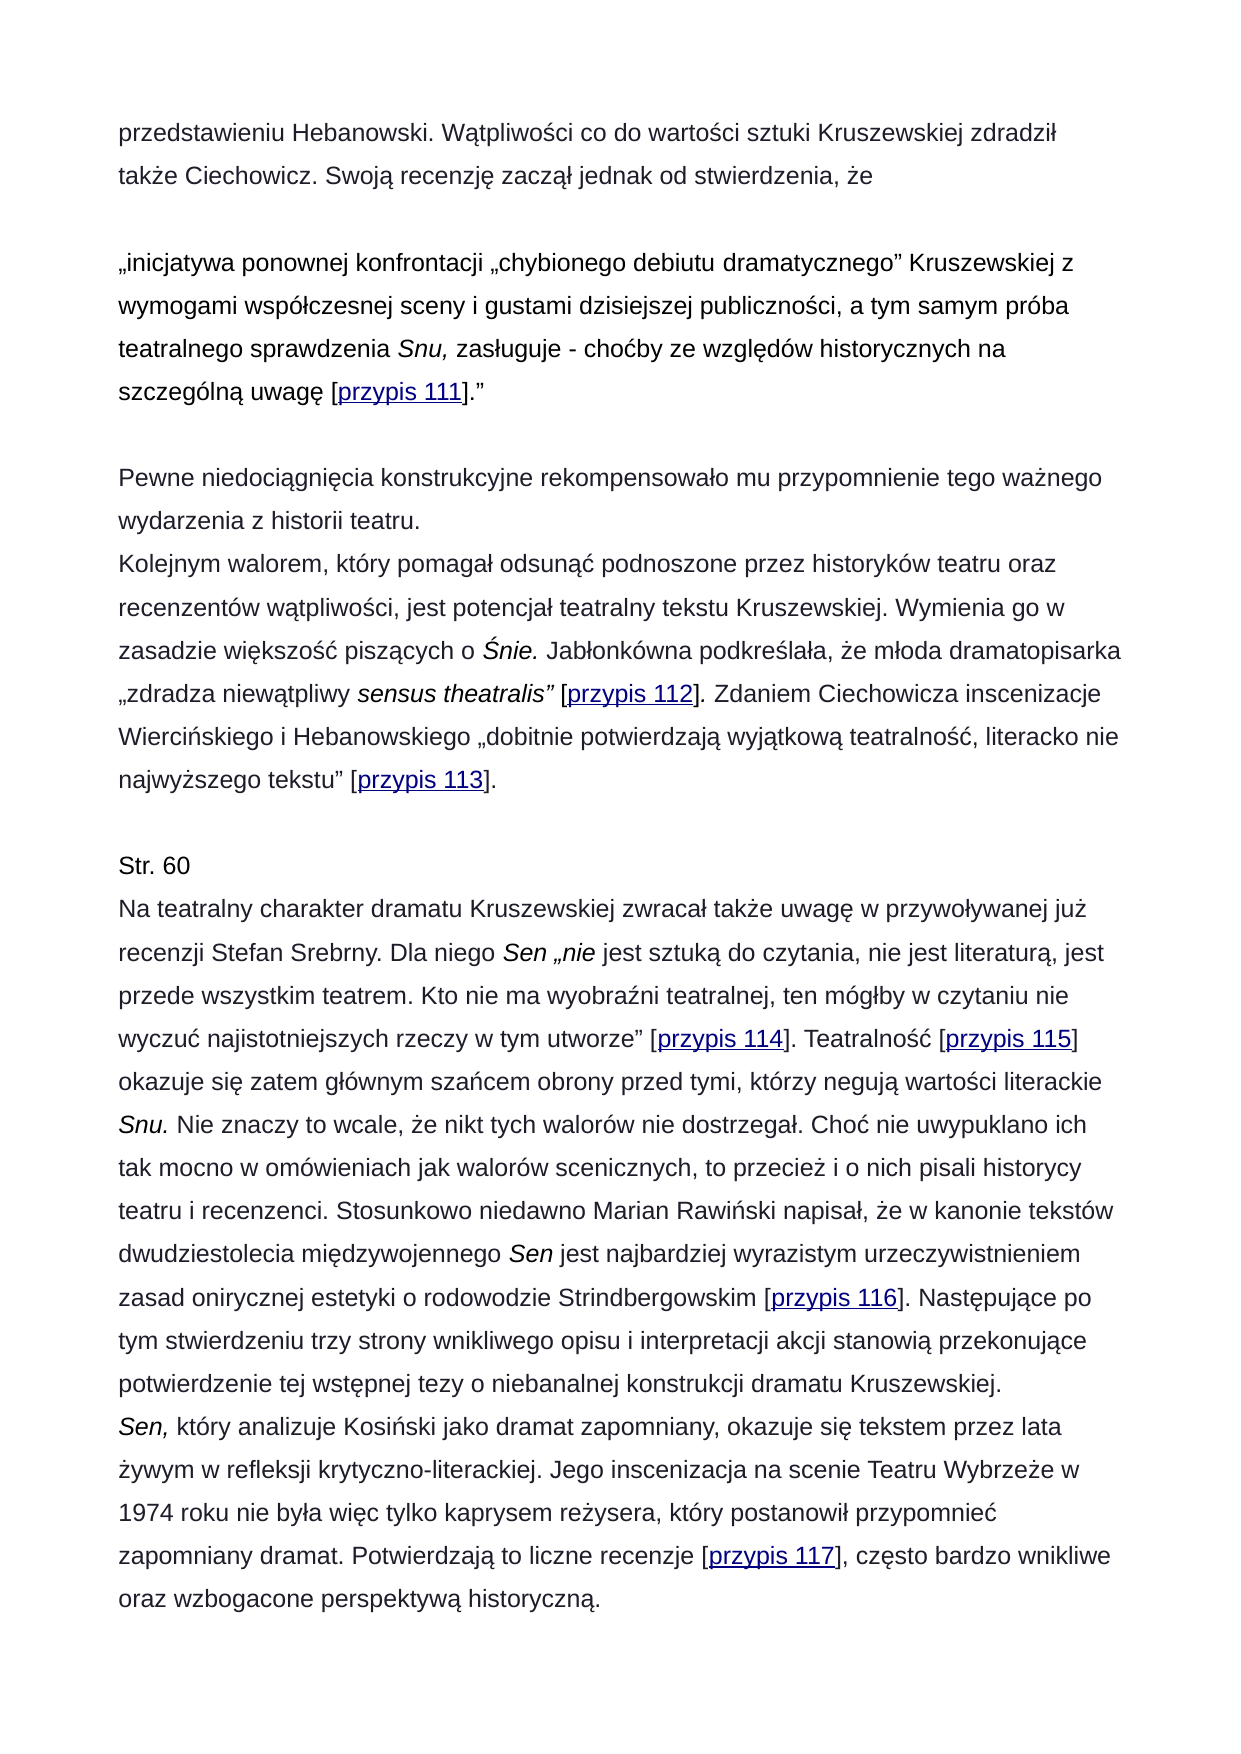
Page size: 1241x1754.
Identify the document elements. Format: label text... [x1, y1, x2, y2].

text Na teatralny charakter dramatu Kruszewskiej zwracał także uwagę w przywoływanej już recenzji Stefan Srebrny. Dla niego Sen „nie jest sztuką do czytania, nie jest literaturą, jest przede wszystkim teatrem. Kto nie ma wyobraźni teatralnej, ten mógłby w czytaniu nie wyczuć najistotniejszych rzeczy w tym utworze” [przypis 114]. Teatralność [przypis 115] okazuje się zatem głównym szańcem obrony przed tymi, którzy negują wartości literackie Snu. Nie znaczy to wcale, że nikt tych walorów nie dostrzegał. Choć nie uwypuklano ich tak mocno w omówieniach jak walorów scenicznych, to przecież i o nich pisali historycy teatru i recenzenci. Stosunkowo niedawno Marian Rawiński napisał, że w kanonie tekstów dwudziestolecia międzywojennego Sen jest najbardziej wyrazistym urzeczywistnieniem zasad onirycznej estetyki o rodowodzie Strindbergowskim [przypis 116]. Następujące po tym stwierdzeniu trzy strony wnikliwego opisu i interpretacji akcji stanowią przekonujące potwierdzenie tej wstępnej tezy o niebanalnej konstrukcji dramatu Kruszewskiej. [118, 894, 1122, 1397]
text Pewne niedociągnięcia konstrukcyjne rekompensowało mu przypomnienie tego ważnego wydarzenia z historii teatru. [118, 463, 1122, 535]
text Str. 60 [118, 851, 1122, 880]
text Sen, który analizuje Kosiński jako dramat zapomniany, okazuje się tekstem przez lata żywym w refleksji krytyczno-literackiej. Jego inscenizacja na scenie Teatru Wybrzeże w 1974 roku nie była więc tylko kaprysem reżysera, który postanowił przypomnieć zapomniany dramat. Potwierdzają to liczne recenzje [przypis 117], często bardzo wnikliwe oraz wzbogacone perspektywą historyczną. [118, 1412, 1122, 1613]
text Kolejnym walorem, który pomagał odsunąć podnoszone przez historyków teatru oraz recenzentów wątpliwości, jest potencjał teatralny tekstu Kruszewskiej. Wymienia go w zasadzie większość piszących o Śnie. Jabłonkówna podkreślała, że młoda dramatopisarka „zdradza niewątpliwy sensus theatralis” [przypis 112]. Zdaniem Ciechowicza inscenizacje Wiercińskiego i Hebanowskiego „dobitnie potwierdzają wyjątkową teatralność, literacko nie najwyższego tekstu” [przypis 113]. [118, 549, 1122, 794]
text „inicjatywa ponownej konfrontacji „chybionego debiutu dramatycznego” Kruszewskiej z wymogami współczesnej sceny i gustami dzisiejszej publiczności, a tym samym próba teatralnego sprawdzenia Snu, zasługuje - choćby ze względów historycznych na szczególną uwagę [przypis 111].” [118, 247, 1122, 406]
text przedstawieniu Hebanowski. Wątpliwości co do wartości sztuki Kruszewskiej zdradził także Ciechowicz. Swoją recenzję zaczął jednak od stwierdzenia, że [118, 118, 1122, 190]
